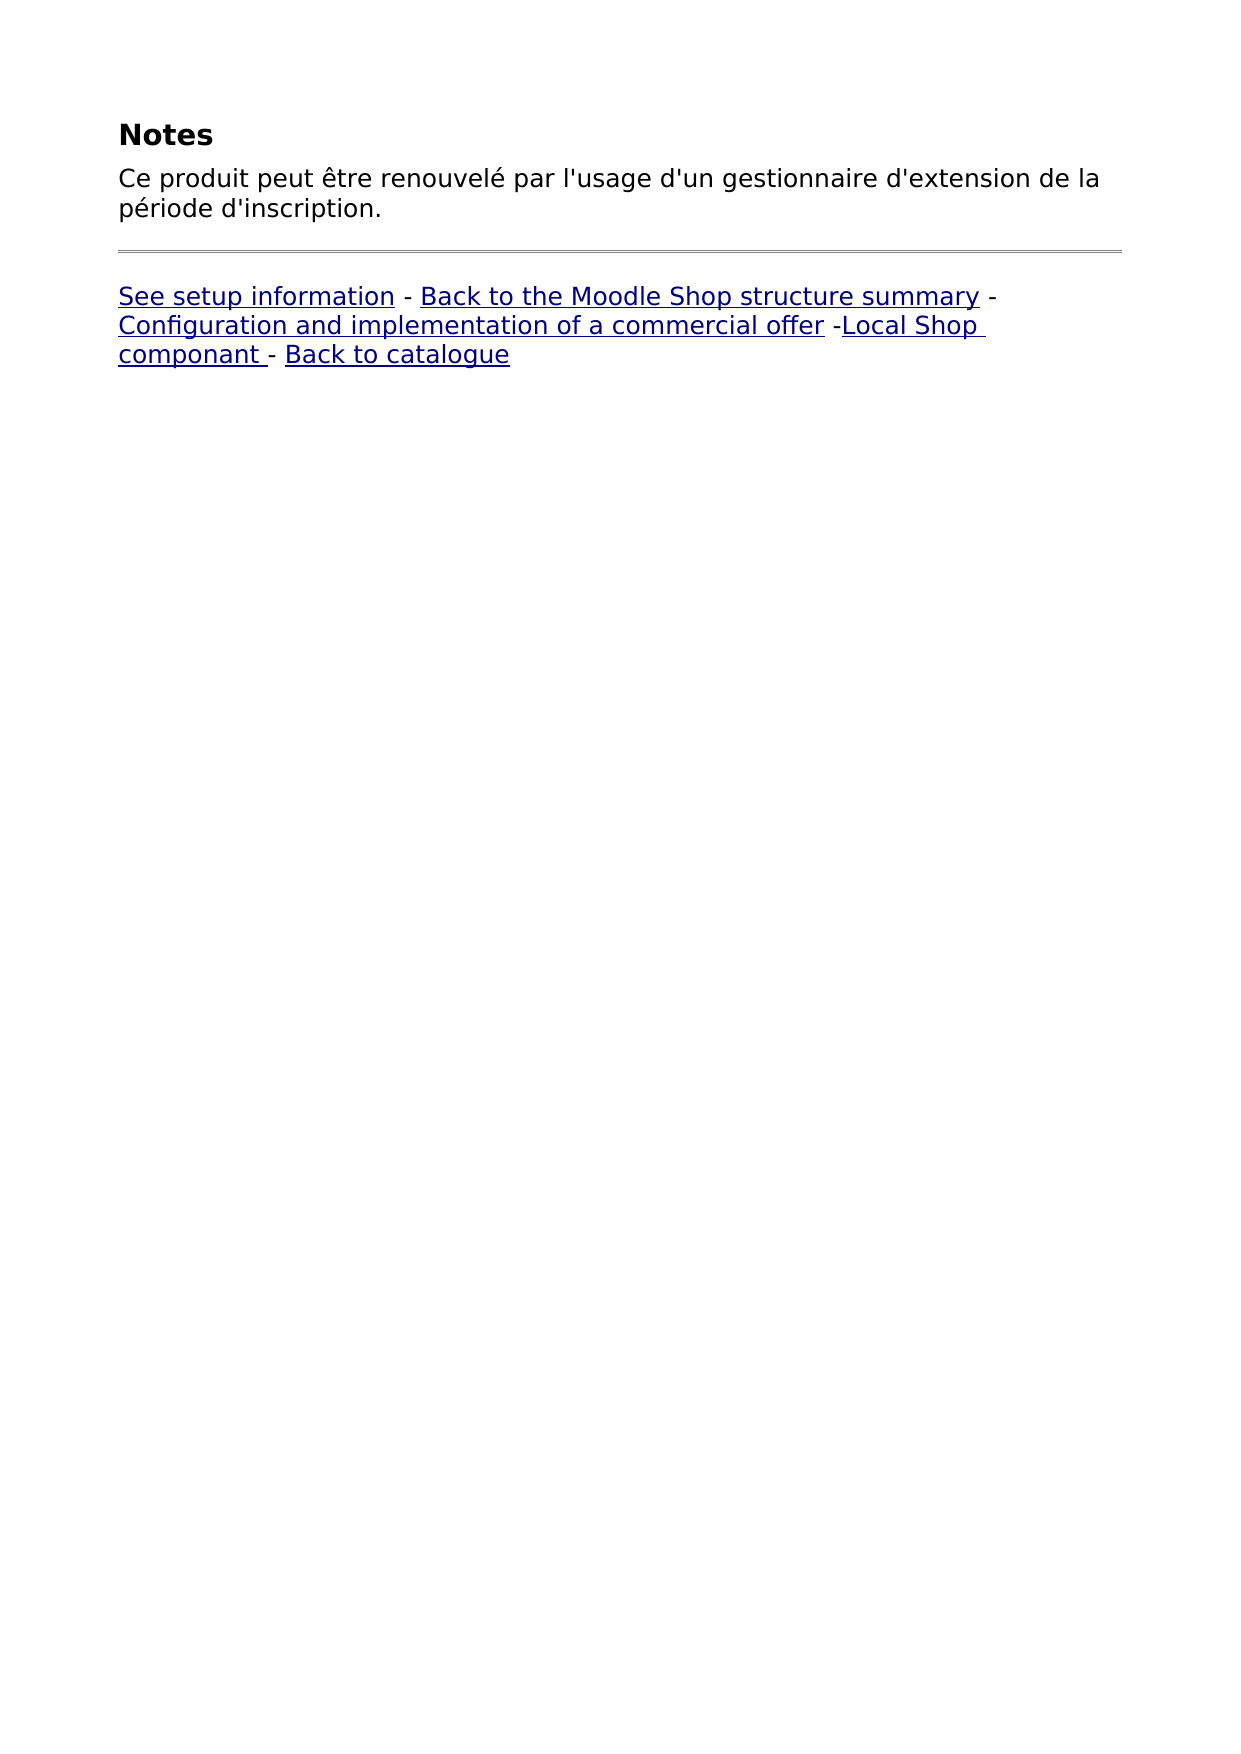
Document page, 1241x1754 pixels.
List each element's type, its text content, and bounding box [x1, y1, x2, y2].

subtitle Notes [118, 118, 1122, 152]
text Ce produit peut être renouvelé par l'usage d'un gestionnaire d'extension de la période d'inscription. [118, 164, 1122, 223]
text See setup information - Back to the Moodle Shop structure summary - Configuration and implementation of a commercial offer -Local Shop componant - Back to catalogue [118, 282, 1122, 369]
